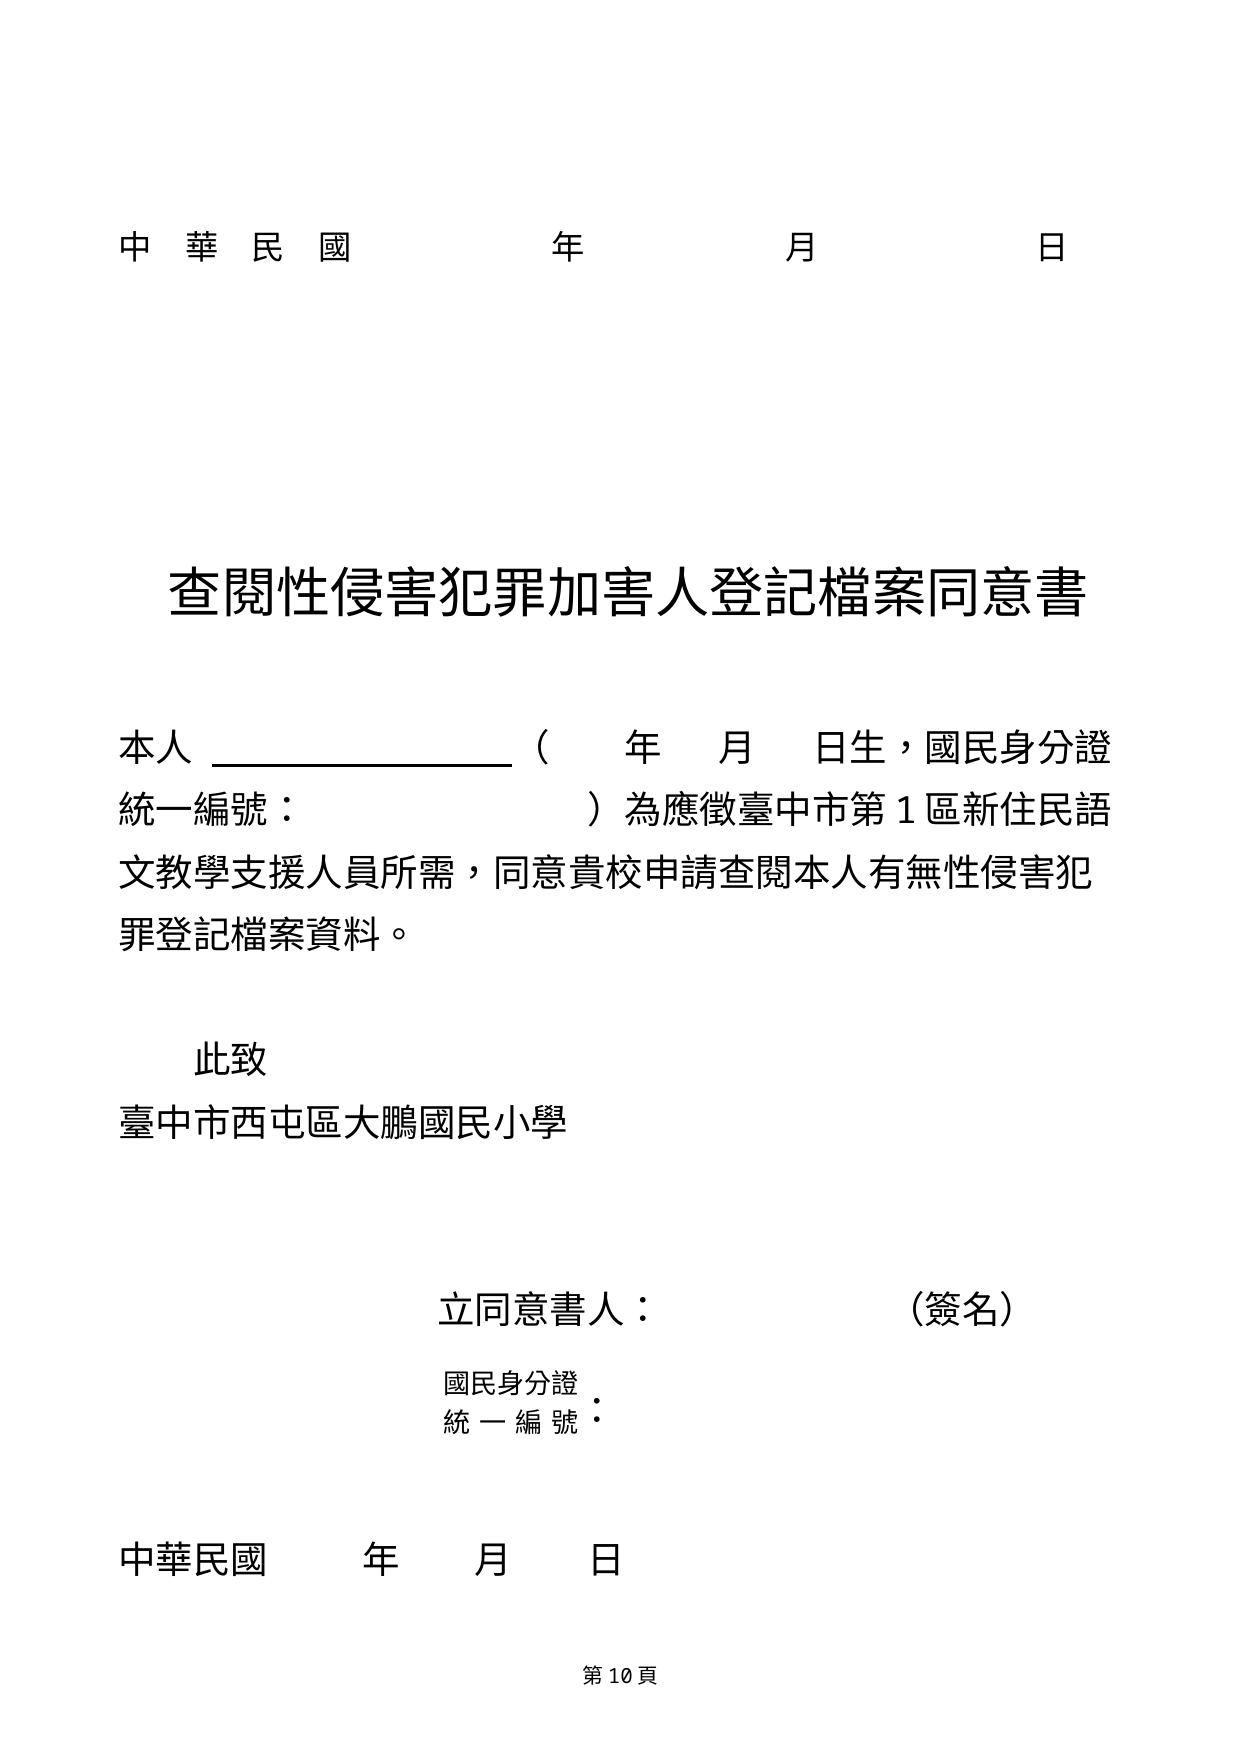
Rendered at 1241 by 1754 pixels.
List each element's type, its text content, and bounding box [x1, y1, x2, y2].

text 立同意書人： （簽名） [118, 1266, 1122, 1328]
text 本人 （ 年 月 日生，國民身分證統一編號： ）為應徵臺中市第1區新住民語文教學支援人員所需，同意貴校申請查閱本人有無性侵害犯罪登記檔案資料。 [118, 703, 1122, 953]
text 臺中市西屯區大鵬國民小學 [118, 1078, 1122, 1141]
text 中華民國 年 月 日 [118, 1516, 1122, 1578]
text 國民身分證統一編號： [118, 1328, 1122, 1453]
text 中 華 民 國 年 月 日 [118, 203, 1122, 266]
text 查閱性侵害犯罪加害人登記檔案同意書 [118, 516, 1138, 641]
text 此致 [118, 1016, 1122, 1078]
